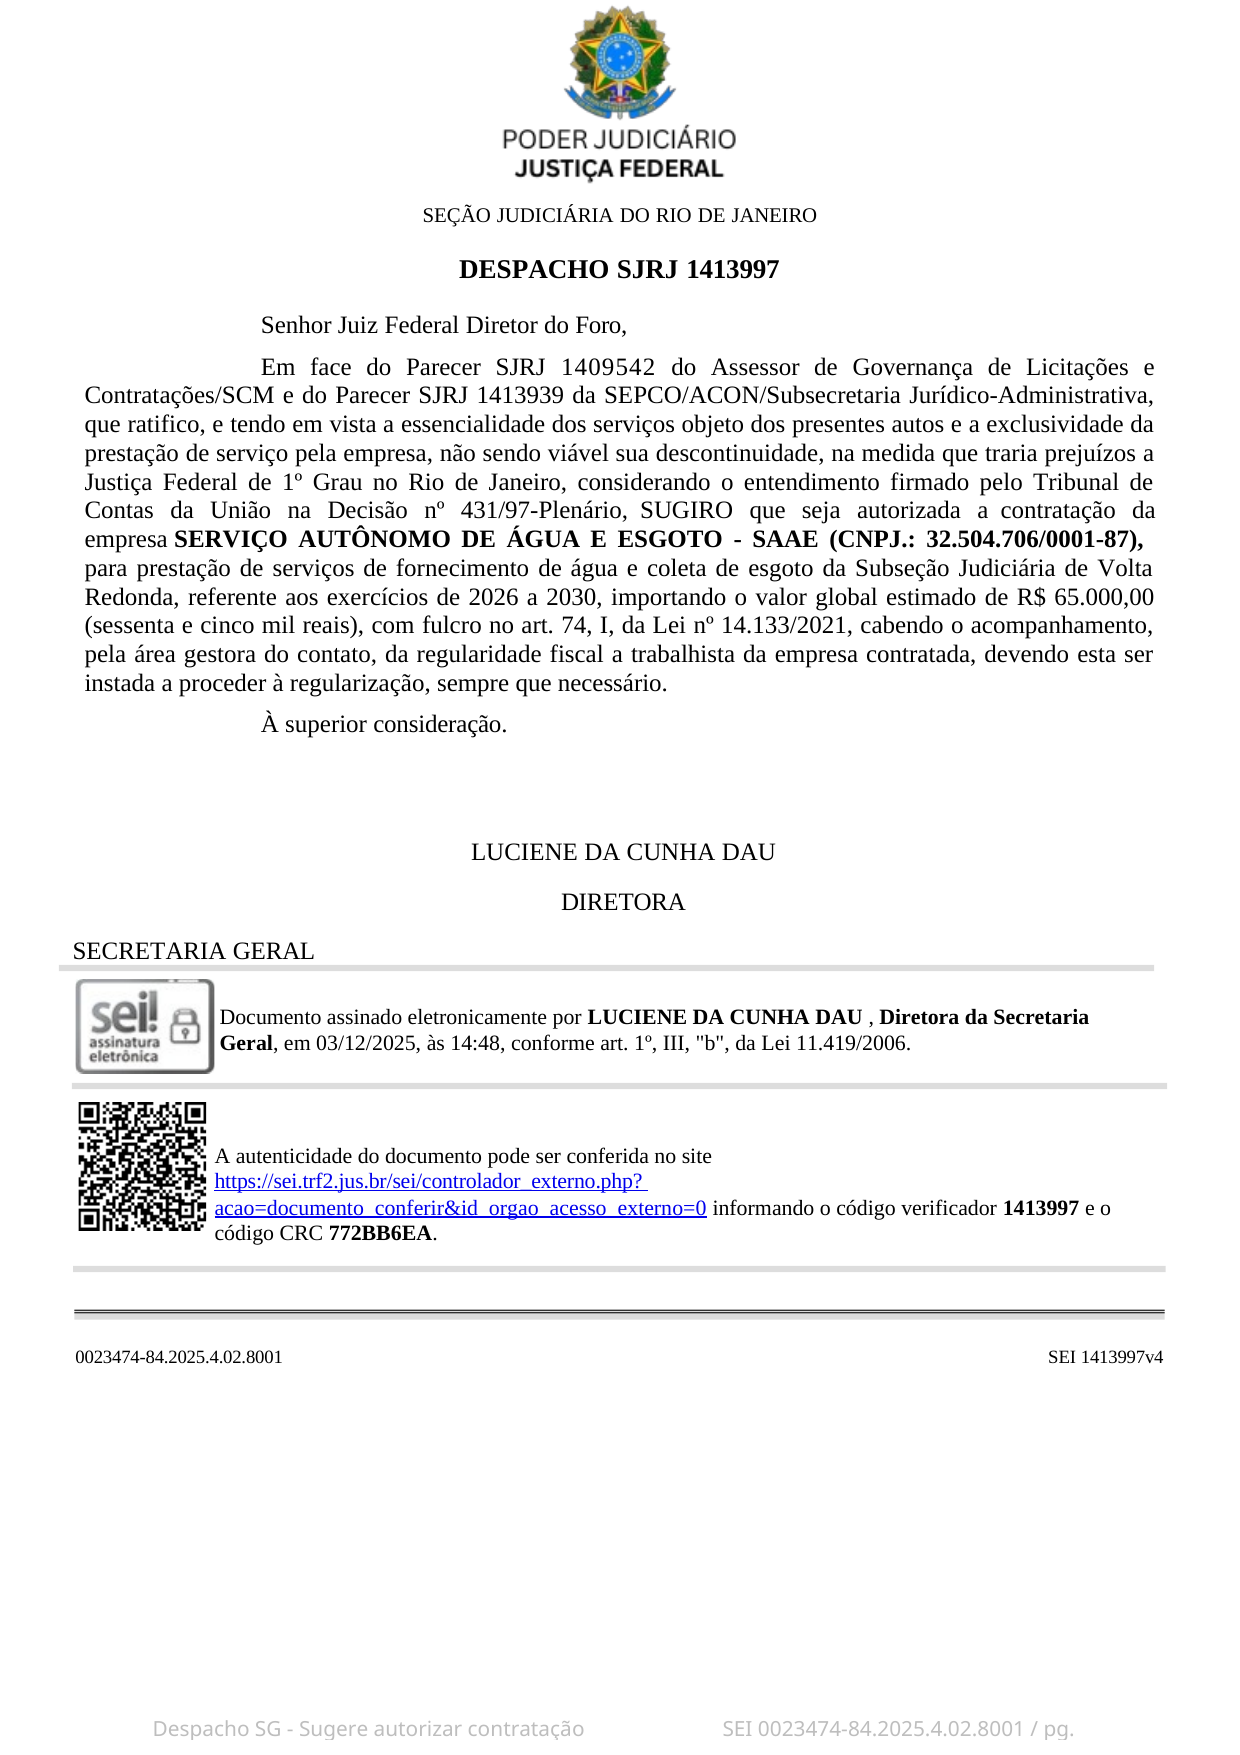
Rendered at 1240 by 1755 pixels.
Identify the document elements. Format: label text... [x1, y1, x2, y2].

text A autenticidade do documento pode ser conferida no site https://sei.trf2.jus.br/sei/controlador_externo.php? acao=documento_conferir&id_orgao_acesso_externo=0 informando o código verificador 1413997 e o código CRC 772BB6EA. [214, 1143, 1134, 1246]
text SECRETARIA GERAL [72, 936, 1173, 965]
text 0023474-84.2025.4.02.8001 SEI 1413997v4 [59, 1346, 1180, 1368]
subtitle LUCIENE DA CUNHA DAU DIRETORA [459, 837, 788, 915]
text Em face do Parecer SJRJ 1409542 do Assessor de Governança de Licitações e Contratações/SCM e do Parecer SJRJ 1413939 da SEPCO/ACON/Subsecretaria Jurídico-Administrativa, que ratifico, e tendo em vista a essencialidade dos serviços objeto dos presentes autos e a exclusividade da prestação de serviço pela empresa, não sendo viável sua descontinuidade, na medida que traria prejuízos a Justiça Federal de 1º Grau no Rio de Janeiro, considerando o entendimento firmado pelo Tribunal de Contas da União na Decisão nº 431/97-Plenário, SUGIRO que seja autorizada a contratação da empresa SERVIÇO AUTÔNOMO DE ÁGUA E ESGOTO - SAAE (CNPJ.: 32.504.706/0001-87), [84, 352, 1155, 553]
text À superior consideração. [261, 709, 1181, 738]
text SEÇÃO JUDICIÁRIA DO RIO DE JANEIRO [67, 203, 1173, 227]
text Documento assinado eletronicamente por LUCIENE DA CUNHA DAU , Diretora da Secretaria Geral, em 03/12/2025, às 14:48, conforme art. 1º, III, "b", da Lei 11.419/2006. [219, 1004, 1134, 1055]
text para prestação de serviços de fornecimento de água e coleta de esgoto da Subseção Judiciária de Volta Redonda, referente aos exercícios de 2026 a 2030, importando o valor global estimado de R$ 65.000,00 (sessenta e cinco mil reais), com fulcro no art. 74, I, da Lei nº 14.133/2021, cabendo o acompanhamento, pela área gestora do contato, da regularidade fiscal a trabalhista da empresa contratada, devendo esta ser instada a proceder à regularização, sempre que necessário. [84, 553, 1155, 697]
subtitle DESPACHO SJRJ 1413997 [66, 253, 1173, 285]
text Senhor Juiz Federal Diretor do Foro, [261, 311, 1181, 339]
